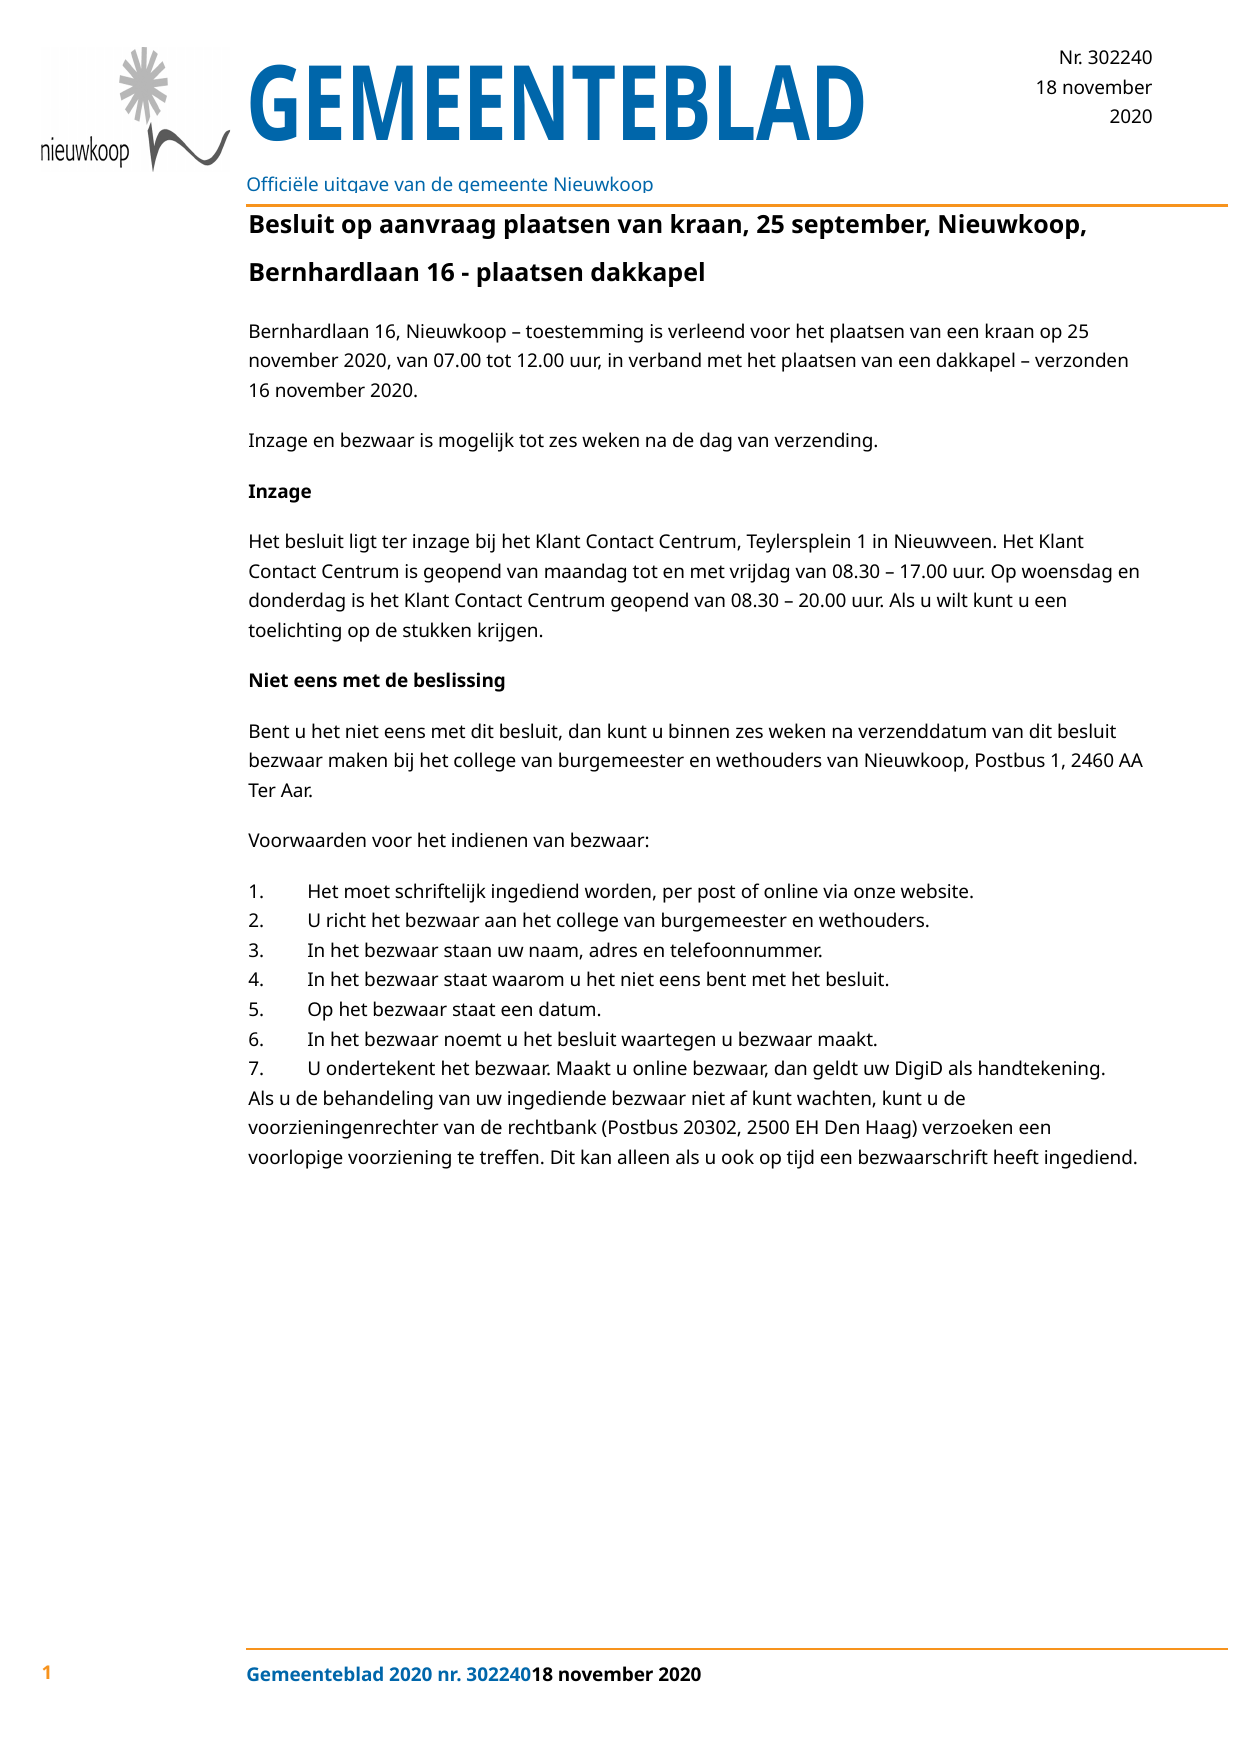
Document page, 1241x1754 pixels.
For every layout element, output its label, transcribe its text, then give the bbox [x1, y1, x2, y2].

text Bernhardlaan 16, Nieuwkoop – toestemming is verleend voor het plaatsen van een kraan op 25 november 2020, van 07.00 tot 12.00 uur, in verband met het plaatsen van een dakkapel – verzonden 16 november 2020. [248, 318, 1152, 403]
list In het bezwaar noemt u het besluit waartegen u bezwaar maakt. [248, 1026, 1152, 1052]
text Niet eens met de beslissing [248, 667, 1152, 693]
text Het besluit ligt ter inzage bij het Klant Contact Centrum, Teylersplein 1 in Nieuwveen. Het Klant Contact Centrum is geopend van maandag tot en met vrijdag van 08.30 – 17.00 uur. Op woensdag en donderdag is het Klant Contact Centrum geopend van 08.30 – 20.00 uur. Als u wilt kunt u een toelichting op de stukken krijgen. [248, 528, 1152, 643]
list U richt het bezwaar aan het college van burgemeester en wethouders. [248, 907, 1152, 933]
picture [41, 47, 231, 172]
text Voorwaarden voor het indienen van bezwaar: [248, 827, 1152, 853]
text Inzage [248, 478, 1152, 504]
list In het bezwaar staat waarom u het niet eens bent met het besluit. [248, 967, 1152, 992]
list U ondertekent het bezwaar. Maakt u online bezwaar, dan geldt uw DigiD als handtekening. [248, 1055, 1152, 1081]
list Het moet schriftelijk ingediend worden, per post of online via onze website. [248, 878, 1152, 904]
list Op het bezwaar staat een datum. [248, 996, 1152, 1022]
text Bent u het niet eens met dit besluit, dan kunt u binnen zes weken na verzenddatum van dit besluit bezwaar maken bij het college van burgemeester en wethouders van Nieuwkoop, Postbus 1, 2460 AA Ter Aar. [248, 718, 1152, 803]
text Als u de behandeling van uw ingediende bezwaar niet af kunt wachten, kunt u de voorzieningenrechter van de rechtbank (Postbus 20302, 2500 EH Den Haag) verzoeken een voorlopige voorziening te treffen. Dit kan alleen als u ook op tijd een bezwaarschrift heeft ingediend. [248, 1085, 1152, 1170]
text Inzage en bezwaar is mogelijk tot zes weken na de dag van verzending. [248, 427, 1152, 453]
list In het bezwaar staan uw naam, adres en telefoonnummer. [248, 937, 1152, 963]
text Besluit op aanvraag plaatsen van kraan, 25 september, Nieuwkoop, Bernhardlaan 16 - plaatsen dakkapel [248, 207, 1152, 288]
